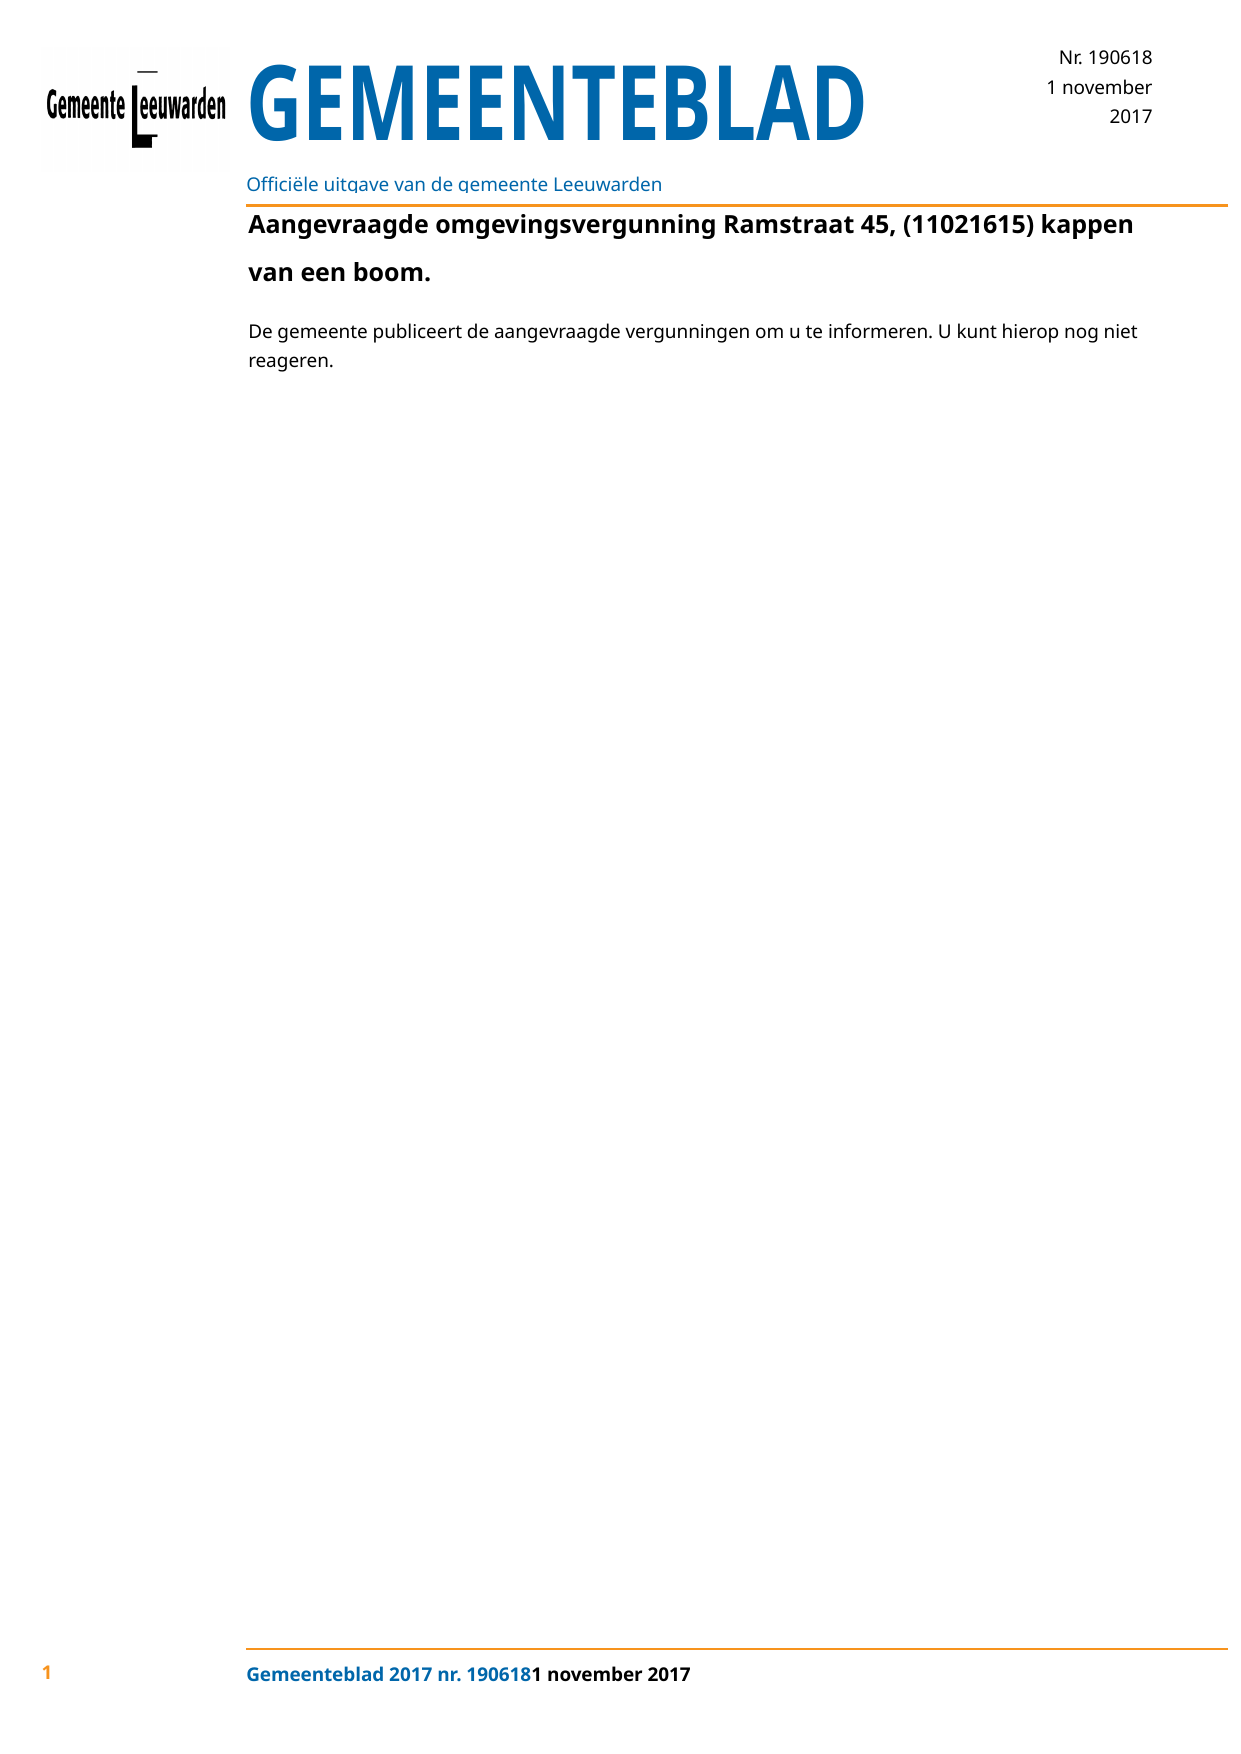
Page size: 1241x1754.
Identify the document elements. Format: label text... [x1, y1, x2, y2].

text Aangevraagde omgevingsvergunning Ramstraat 45, (11021615) kappen van een boom. [248, 207, 1152, 288]
picture [41, 47, 231, 172]
text De gemeente publiceert de aangevraagde vergunningen om u te informeren. U kunt hierop nog niet reageren. [248, 318, 1152, 373]
